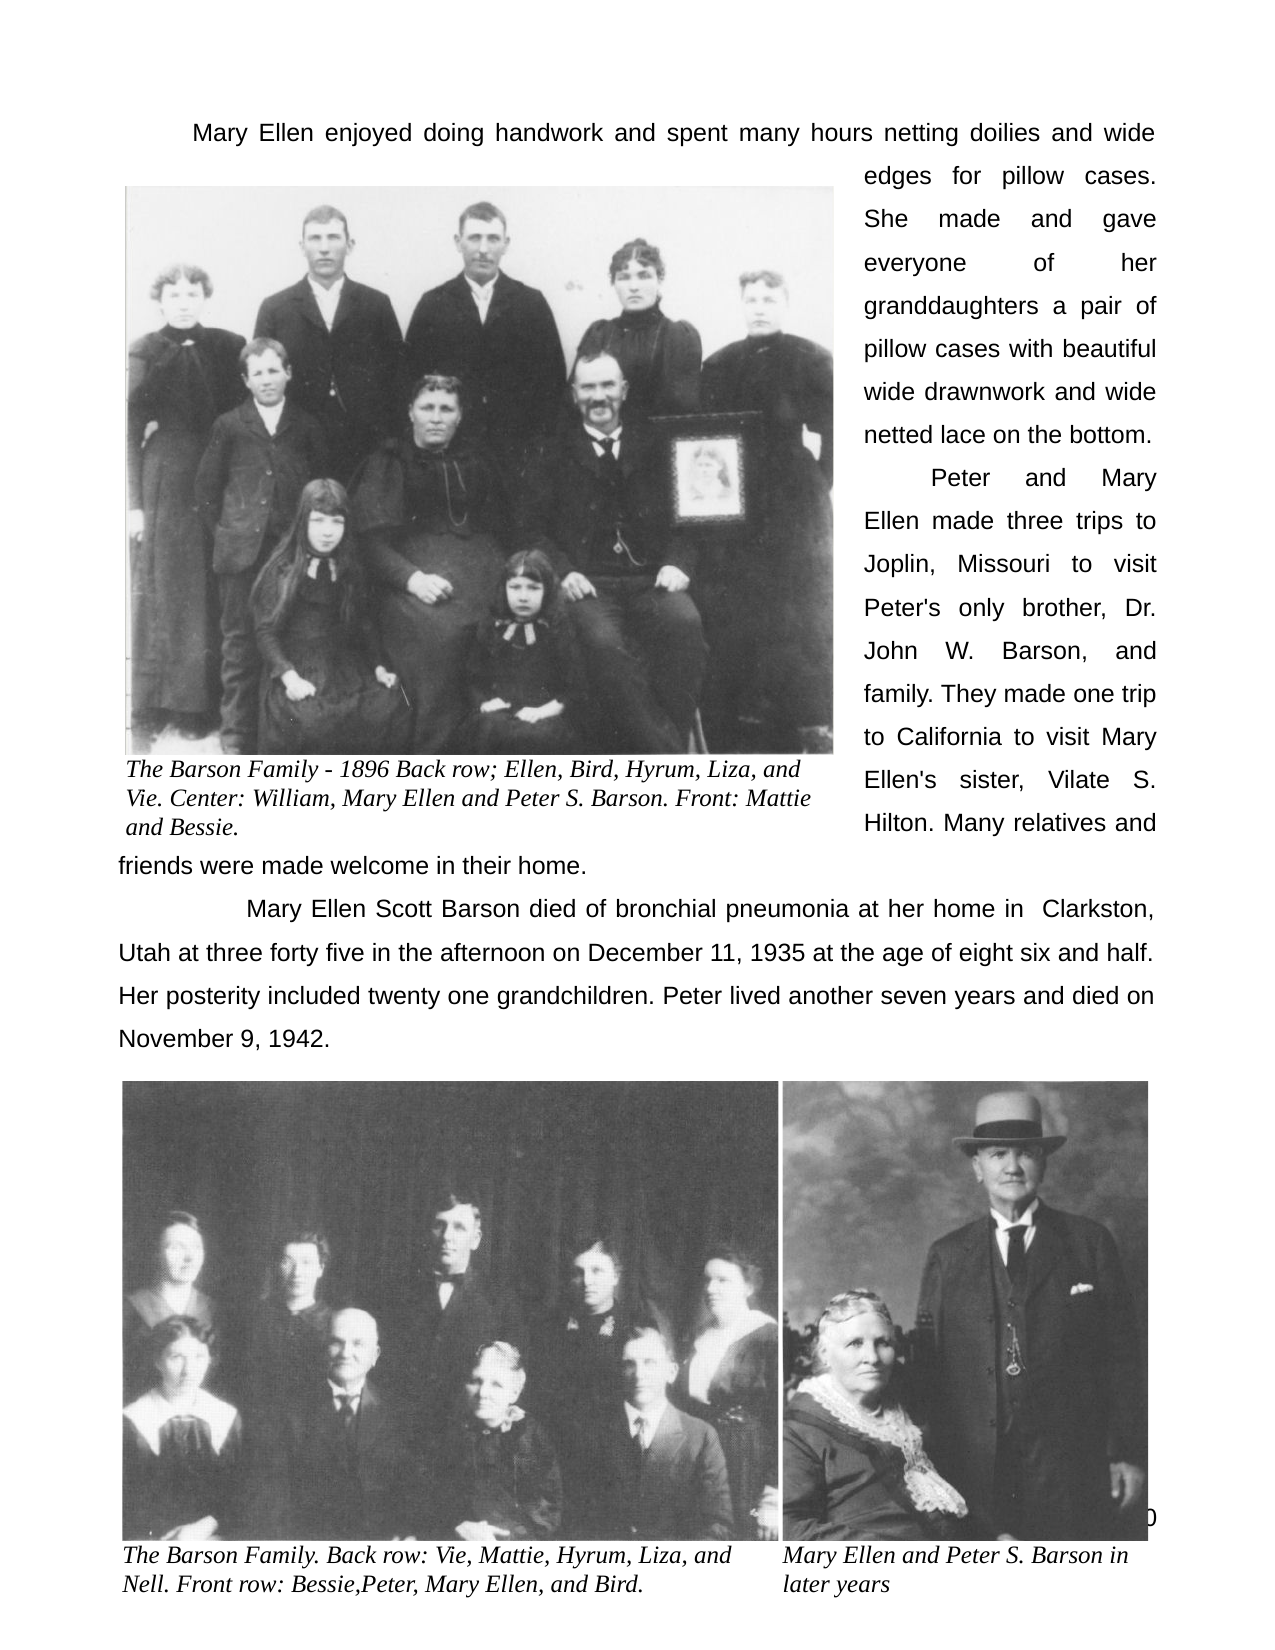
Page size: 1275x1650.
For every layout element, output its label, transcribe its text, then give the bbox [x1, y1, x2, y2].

text The Barson Family - 1896 Back row; Ellen, Bird, Hyrum, Liza, and Vie. Center: William, Mary Ellen and Peter S. Barson. Front: Mattie and Bessie. [125, 755, 834, 841]
picture [782, 1081, 1149, 1541]
picture [125, 186, 834, 755]
text Mary Ellen Scott Barson died of bronchial pneumonia at her home in Clarkston, Utah at three forty five in the afternoon on December 11, 1935 at the age of eight six and half. Her posterity included twenty one grandchildren. Peter lived another seven years and died on November 9, 1942. [118, 894, 1157, 1052]
text Peter and Mary Ellen made three trips to Joplin, Missouri to visit Peter's only brother, Dr. John W. Barson, and family. They made one trip to California to visit Mary Ellen's sister, Vilate S. Hilton. Many relatives and friends were made welcome in their home. [118, 463, 1157, 880]
text Mary Ellen enjoyed doing handwork and spent many hours netting doilies and wide edges for pillow cases. She made and gave everyone of her granddaughters a pair of pillow cases with beautiful wide drawnwork and wide netted lace on the bottom. [118, 118, 1157, 449]
picture [122, 1081, 779, 1541]
text Mary Ellen and Peter S. Barson in later years [782, 1541, 1148, 1598]
text The Barson Family. Back row: Vie, Mattie, Hyrum, Liza, and Nell. Front row: Bessie,Peter, Mary Ellen, and Bird. [122, 1541, 778, 1598]
